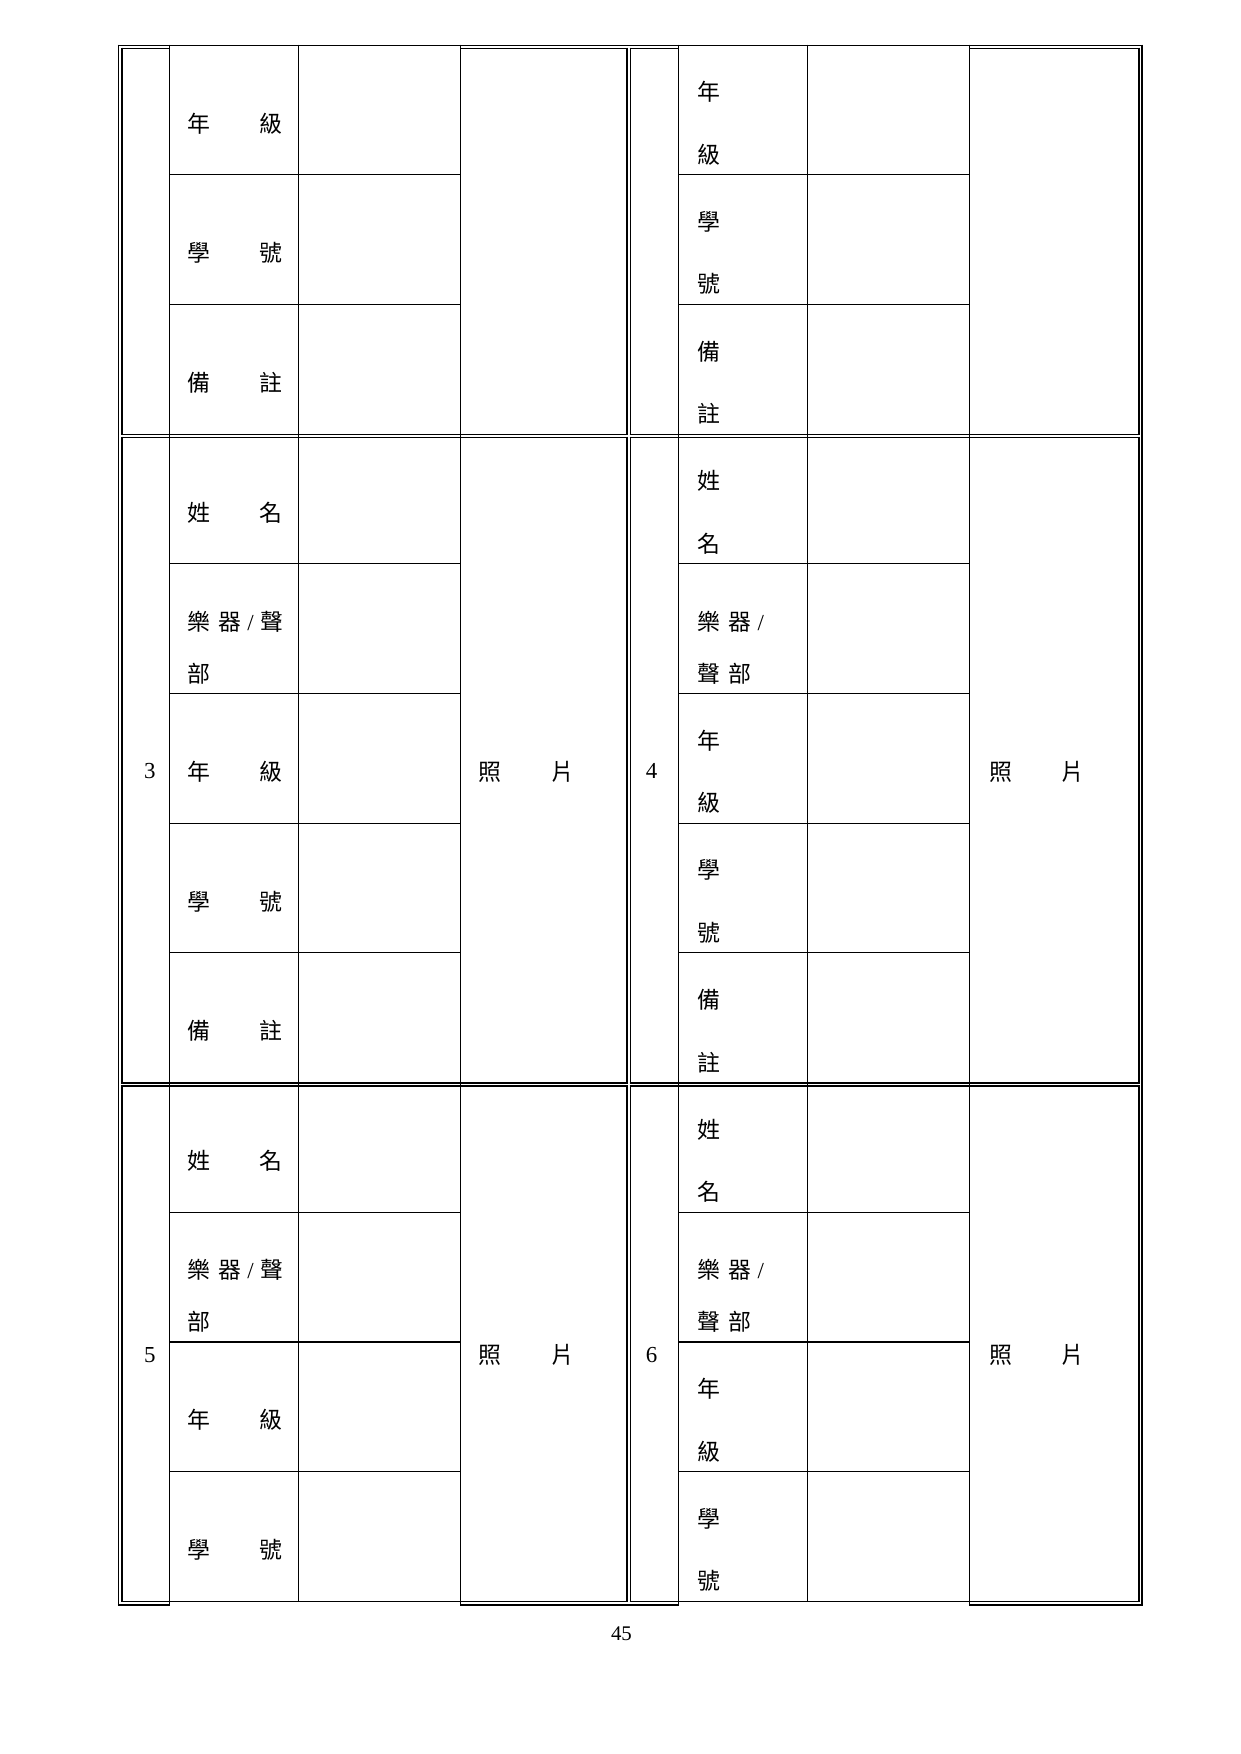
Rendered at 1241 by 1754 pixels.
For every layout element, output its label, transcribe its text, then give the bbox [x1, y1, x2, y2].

table_cell 學 號 [170, 824, 298, 952]
table_cell 樂器/聲部 [679, 564, 807, 693]
table_cell 3 [123, 438, 169, 1082]
table_cell 學 號 [679, 1472, 807, 1601]
table_cell 照 片 [970, 438, 1138, 1082]
table_cell [808, 175, 969, 304]
table_cell 備 註 [170, 953, 298, 1082]
table_cell 備 註 [679, 953, 807, 1082]
table_cell 年 級 [679, 1343, 807, 1471]
table_cell [808, 1472, 969, 1601]
table_header [631, 49, 678, 433]
table_cell 學 號 [679, 175, 807, 304]
table_cell [299, 694, 460, 823]
table_cell 姓 名 [170, 1087, 298, 1212]
table_cell [299, 1087, 460, 1212]
table_cell [808, 564, 969, 693]
table_cell 照 片 [970, 1087, 1138, 1601]
table_cell [299, 46, 460, 174]
table_cell [808, 305, 969, 433]
table_cell [808, 953, 969, 1082]
table_cell 學 號 [170, 175, 298, 304]
table_cell 樂器/聲部 [170, 1213, 298, 1341]
table_cell 年 級 [679, 694, 807, 823]
table_header [970, 49, 1138, 433]
table_cell 姓 名 [170, 438, 298, 563]
table_cell 樂器/聲部 [170, 564, 298, 693]
table_cell [808, 1087, 969, 1212]
table_cell 姓 名 [679, 1087, 807, 1212]
table_cell [299, 564, 460, 693]
table_cell 4 [631, 438, 678, 1082]
table_cell 照 片 [461, 1087, 626, 1601]
table_cell [808, 824, 969, 952]
table_cell [808, 1213, 969, 1341]
table_cell [299, 1213, 460, 1341]
table_cell [299, 1343, 460, 1471]
table_cell [299, 1472, 460, 1601]
table_cell 年 級 [170, 1343, 298, 1471]
table_cell 年 級 [170, 46, 298, 174]
table_cell [808, 438, 969, 563]
table_cell 備 註 [679, 305, 807, 433]
table_cell 年 級 [170, 694, 298, 823]
table_cell [808, 46, 969, 174]
table_cell [299, 175, 460, 304]
table_header [123, 49, 169, 433]
table_cell 6 [631, 1087, 678, 1601]
table_cell 學 號 [170, 1472, 298, 1601]
table_cell [299, 438, 460, 563]
table_cell [808, 694, 969, 823]
table_cell [808, 1343, 969, 1471]
table_cell 年 級 [679, 46, 807, 174]
table_cell 備 註 [170, 305, 298, 433]
table_cell 照 片 [461, 438, 626, 1082]
table_header [461, 49, 626, 433]
table_cell [299, 953, 460, 1082]
table_cell [299, 824, 460, 952]
table_cell 姓 名 [679, 438, 807, 563]
table_cell 樂器/聲部 [679, 1213, 807, 1341]
table_cell [299, 305, 460, 433]
table_cell 學 號 [679, 824, 807, 952]
table_cell 5 [123, 1087, 169, 1601]
